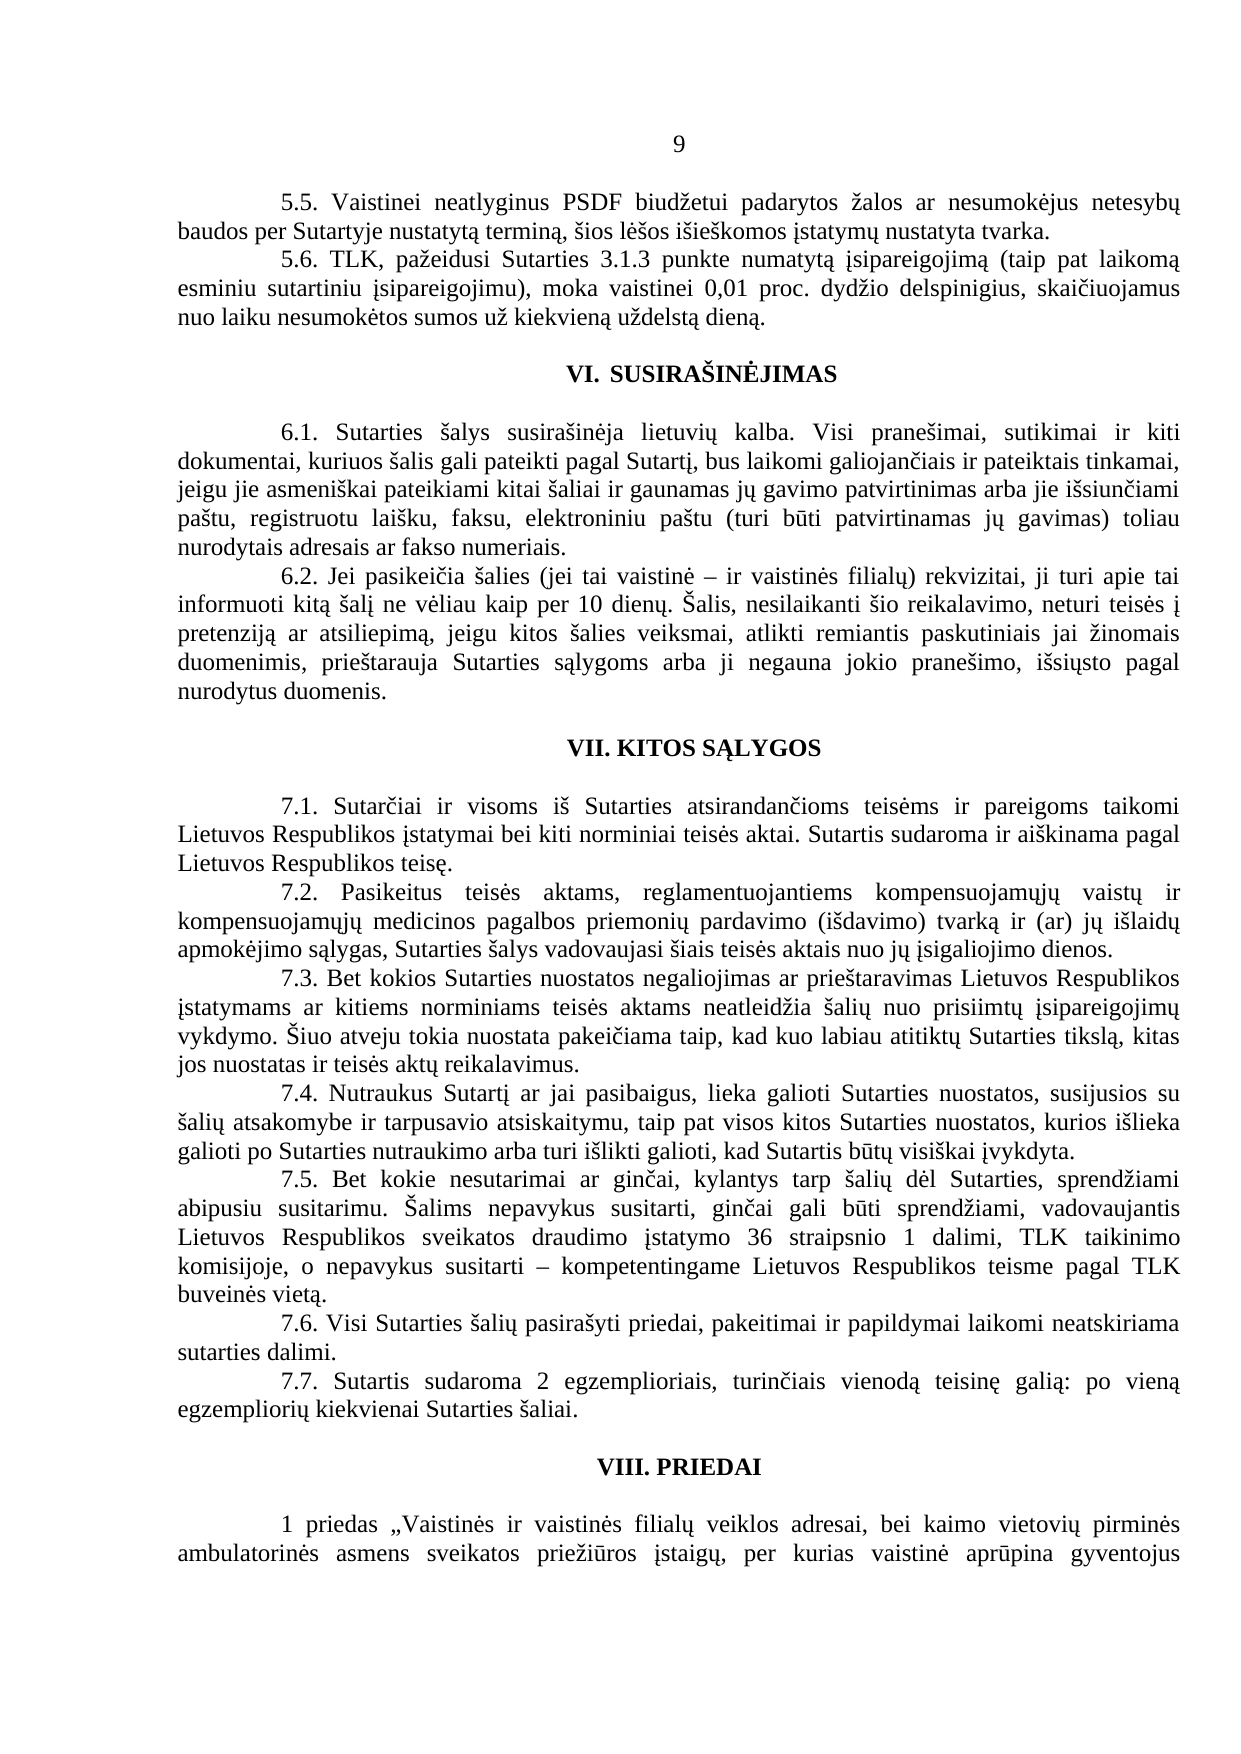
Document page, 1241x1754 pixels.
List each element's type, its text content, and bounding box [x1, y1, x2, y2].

text 7.5. Bet kokie nesutarimai ar ginčai, kylantys tarp šalių dėl Sutarties, sprendžiami abipusiu susitarimu. Šalims nepavykus susitarti, ginčai gali būti sprendžiami, vadovaujantis Lietuvos Respublikos sveikatos draudimo įstatymo 36 straipsnio 1 dalimi, TLK taikinimo komisijoje, o nepavykus susitarti – kompetentingame Lietuvos Respublikos teisme pagal TLK buveinės vietą. [177, 1164, 1181, 1308]
text 7.1. Sutarčiai ir visoms iš Sutarties atsirandančioms teisėms ir pareigoms taikomi Lietuvos Respublikos įstatymai bei kiti norminiai teisės aktai. Sutartis sudaroma ir aiškinama pagal Lietuvos Respublikos teisę. [177, 791, 1181, 877]
text 5.5. Vaistinei neatlyginus PSDF biudžetui padarytos žalos ar nesumokėjus netesybų baudos per Sutartyje nustatytą terminą, šios lėšos išieškomos įstatymų nustatyta tvarka. [177, 187, 1181, 244]
text 7.7. Sutartis sudaroma 2 egzemplioriais, turinčiais vienodą teisinę galią: po vieną egzempliorių kiekvienai Sutarties šaliai. [177, 1366, 1181, 1423]
text 6.1. Sutarties šalys susirašinėja lietuvių kalba. Visi pranešimai, sutikimai ir kiti dokumentai, kuriuos šalis gali pateikti pagal Sutartį, bus laikomi galiojančiais ir pateiktais tinkamai, jeigu jie asmeniškai pateikiami kitai šaliai ir gaunamas jų gavimo patvirtinimas arba jie išsiunčiami paštu, registruotu laišku, faksu, elektroniniu paštu (turi būti patvirtinamas jų gavimas) toliau nurodytais adresais ar fakso numeriais. [177, 417, 1181, 561]
text 7.6. Visi Sutarties šalių pasirašyti priedai, pakeitimai ir papildymai laikomi neatskiriama sutarties dalimi. [177, 1308, 1181, 1366]
text 5.6. TLK, pažeidusi Sutarties 3.1.3 punkte numatytą įsipareigojimą (taip pat laikomą esminiu sutartiniu įsipareigojimu), moka vaistinei 0,01 proc. dydžio delspinigius, skaičiuojamus nuo laiku nesumokėtos sumos už kiekvieną uždelstą dieną. [177, 244, 1181, 331]
text 7.3. Bet kokios Sutarties nuostatos negaliojimas ar prieštaravimas Lietuvos Respublikos įstatymams ar kitiems norminiams teisės aktams neatleidžia šalių nuo prisiimtų įsipareigojimų vykdymo. Šiuo atveju tokia nuostata pakeičiama taip, kad kuo labiau atitiktų Sutarties tikslą, kitas jos nuostatas ir teisės aktų reikalavimus. [177, 963, 1181, 1078]
text VI. SUSIRAŠINĖJIMAS [215, 359, 1181, 388]
text VIII. PRIEDAI [177, 1452, 1181, 1481]
text 7.4. Nutraukus Sutartį ar jai pasibaigus, lieka galioti Sutarties nuostatos, susijusios su šalių atsakomybe ir tarpusavio atsiskaitymu, taip pat visos kitos Sutarties nuostatos, kurios išlieka galioti po Sutarties nutraukimo arba turi išlikti galioti, kad Sutartis būtų visiškai įvykdyta. [177, 1078, 1181, 1164]
text 6.2. Jei pasikeičia šalies (jei tai vaistinė – ir vaistinės filialų) rekvizitai, ji turi apie tai informuoti kitą šalį ne vėliau kaip per 10 dienų. Šalis, nesilaikanti šio reikalavimo, neturi teisės į pretenziją ar atsiliepimą, jeigu kitos šalies veiksmai, atlikti remiantis paskutiniais jai žinomais duomenimis, prieštarauja Sutarties sąlygoms arba ji negauna jokio pranešimo, išsiųsto pagal nurodytus duomenis. [177, 561, 1181, 704]
text VII. KITOS SĄLYGOS [207, 733, 1181, 762]
text 1 priedas „Vaistinės ir vaistinės filialų veiklos adresai, bei kaimo vietovių pirminės ambulatorinės asmens sveikatos priežiūros įstaigų, per kurias vaistinė aprūpina gyventojus [177, 1509, 1181, 1567]
text 7.2. Pasikeitus teisės aktams, reglamentuojantiems kompensuojamųjų vaistų ir kompensuojamųjų medicinos pagalbos priemonių pardavimo (išdavimo) tvarką ir (ar) jų išlaidų apmokėjimo sąlygas, Sutarties šalys vadovaujasi šiais teisės aktais nuo jų įsigaliojimo dienos. [177, 877, 1181, 963]
